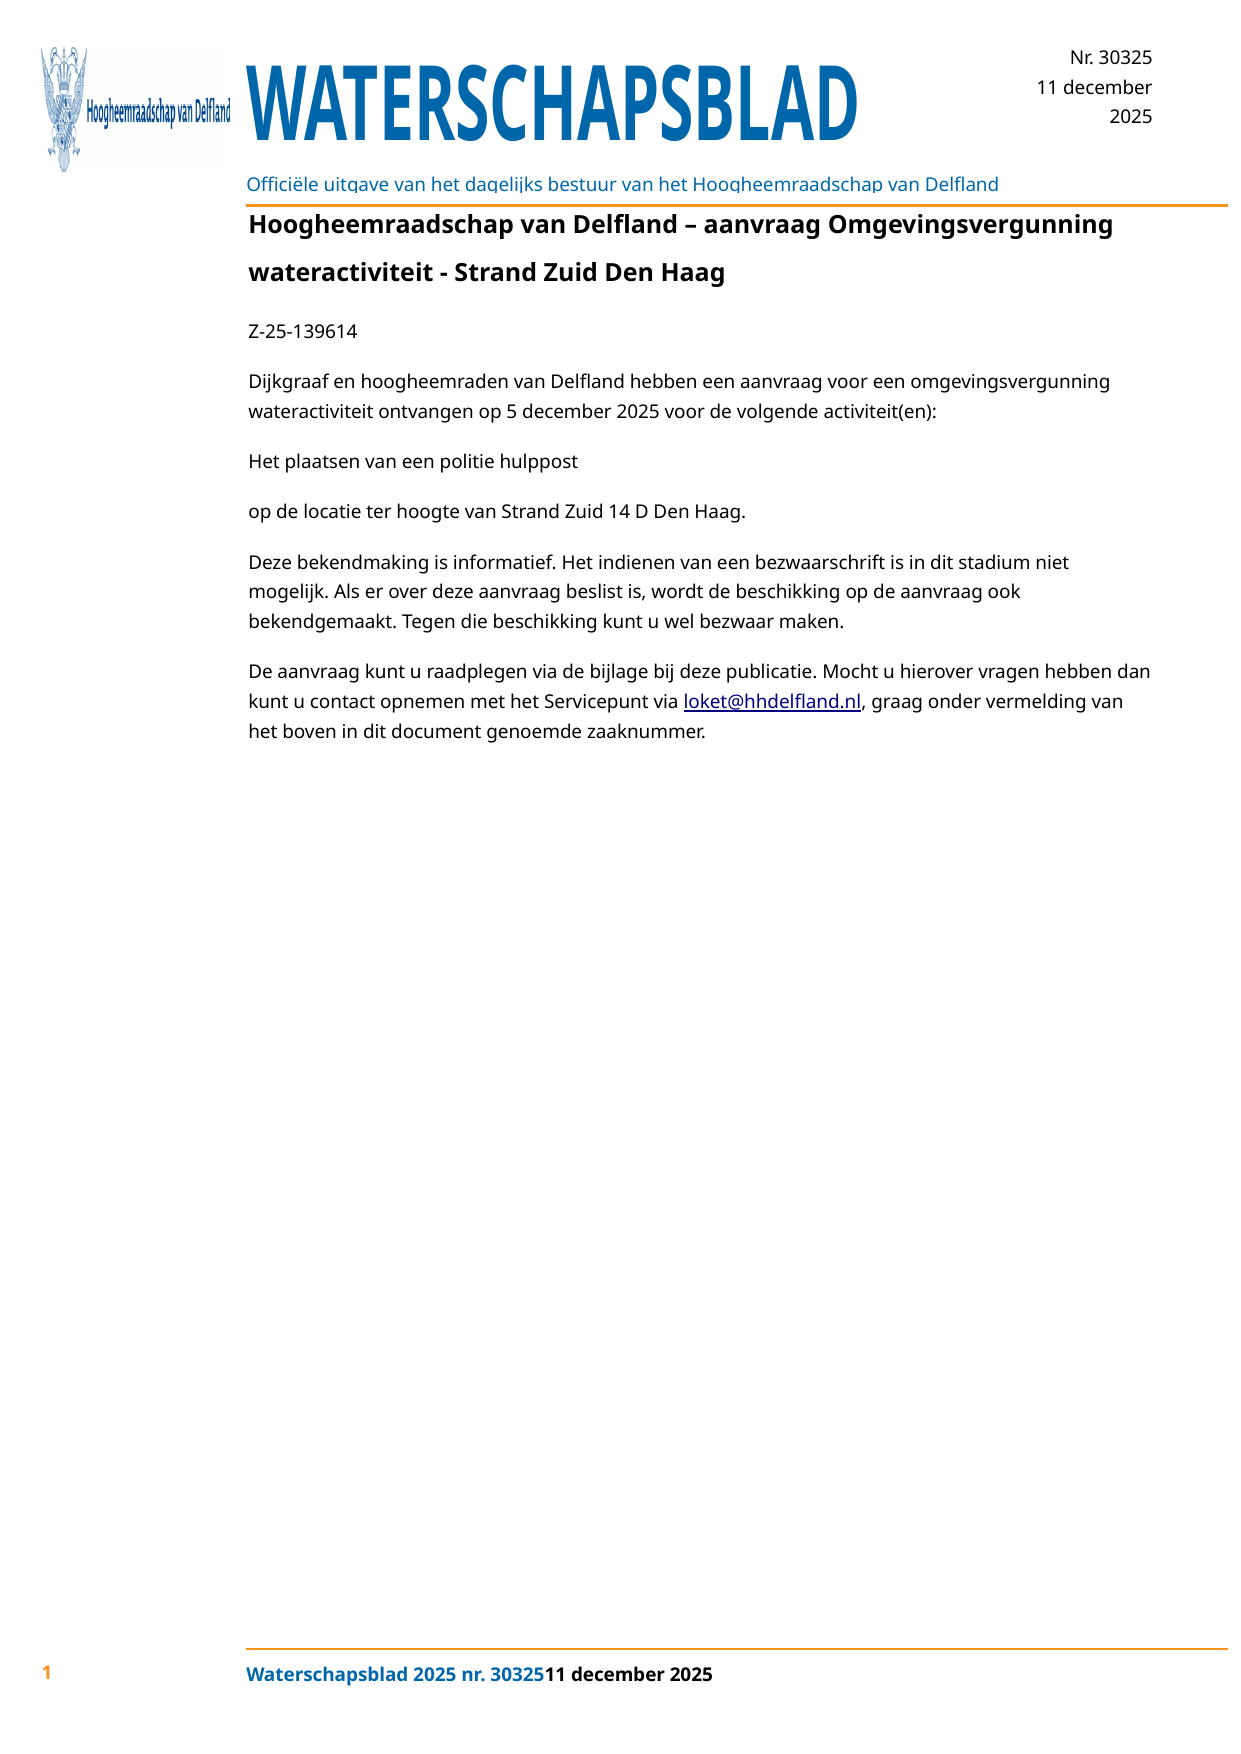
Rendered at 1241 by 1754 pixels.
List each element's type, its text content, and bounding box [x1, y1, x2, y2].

text Z-25-139614 [248, 318, 1152, 344]
text Dijkgraaf en hoogheemraden van Delfland hebben een aanvraag voor een omgevingsvergunning wateractiviteit ontvangen op 5 december 2025 voor de volgende activiteit(en): [248, 368, 1152, 424]
text Deze bekendmaking is informatief. Het indienen van een bezwaarschrift is in dit stadium niet mogelijk. Als er over deze aanvraag beslist is, wordt de beschikking op de aanvraag ook bekendgemaakt. Tegen die beschikking kunt u wel bezwaar maken. [248, 549, 1152, 634]
picture [41, 47, 231, 172]
text op de locatie ter hoogte van Strand Zuid 14 D Den Haag. [248, 499, 1152, 524]
text Hoogheemraadschap van Delfland – aanvraag Omgevingsvergunning wateractiviteit - Strand Zuid Den Haag [248, 207, 1152, 288]
text Het plaatsen van een politie hulppost [248, 448, 1152, 474]
text De aanvraag kunt u raadplegen via de bijlage bij deze publicatie. Mocht u hierover vragen hebben dan kunt u contact opnemen met het Servicepunt via loket@hhdelfland.nl, graag onder vermelding van het boven in dit document genoemde zaaknummer. [248, 659, 1152, 744]
